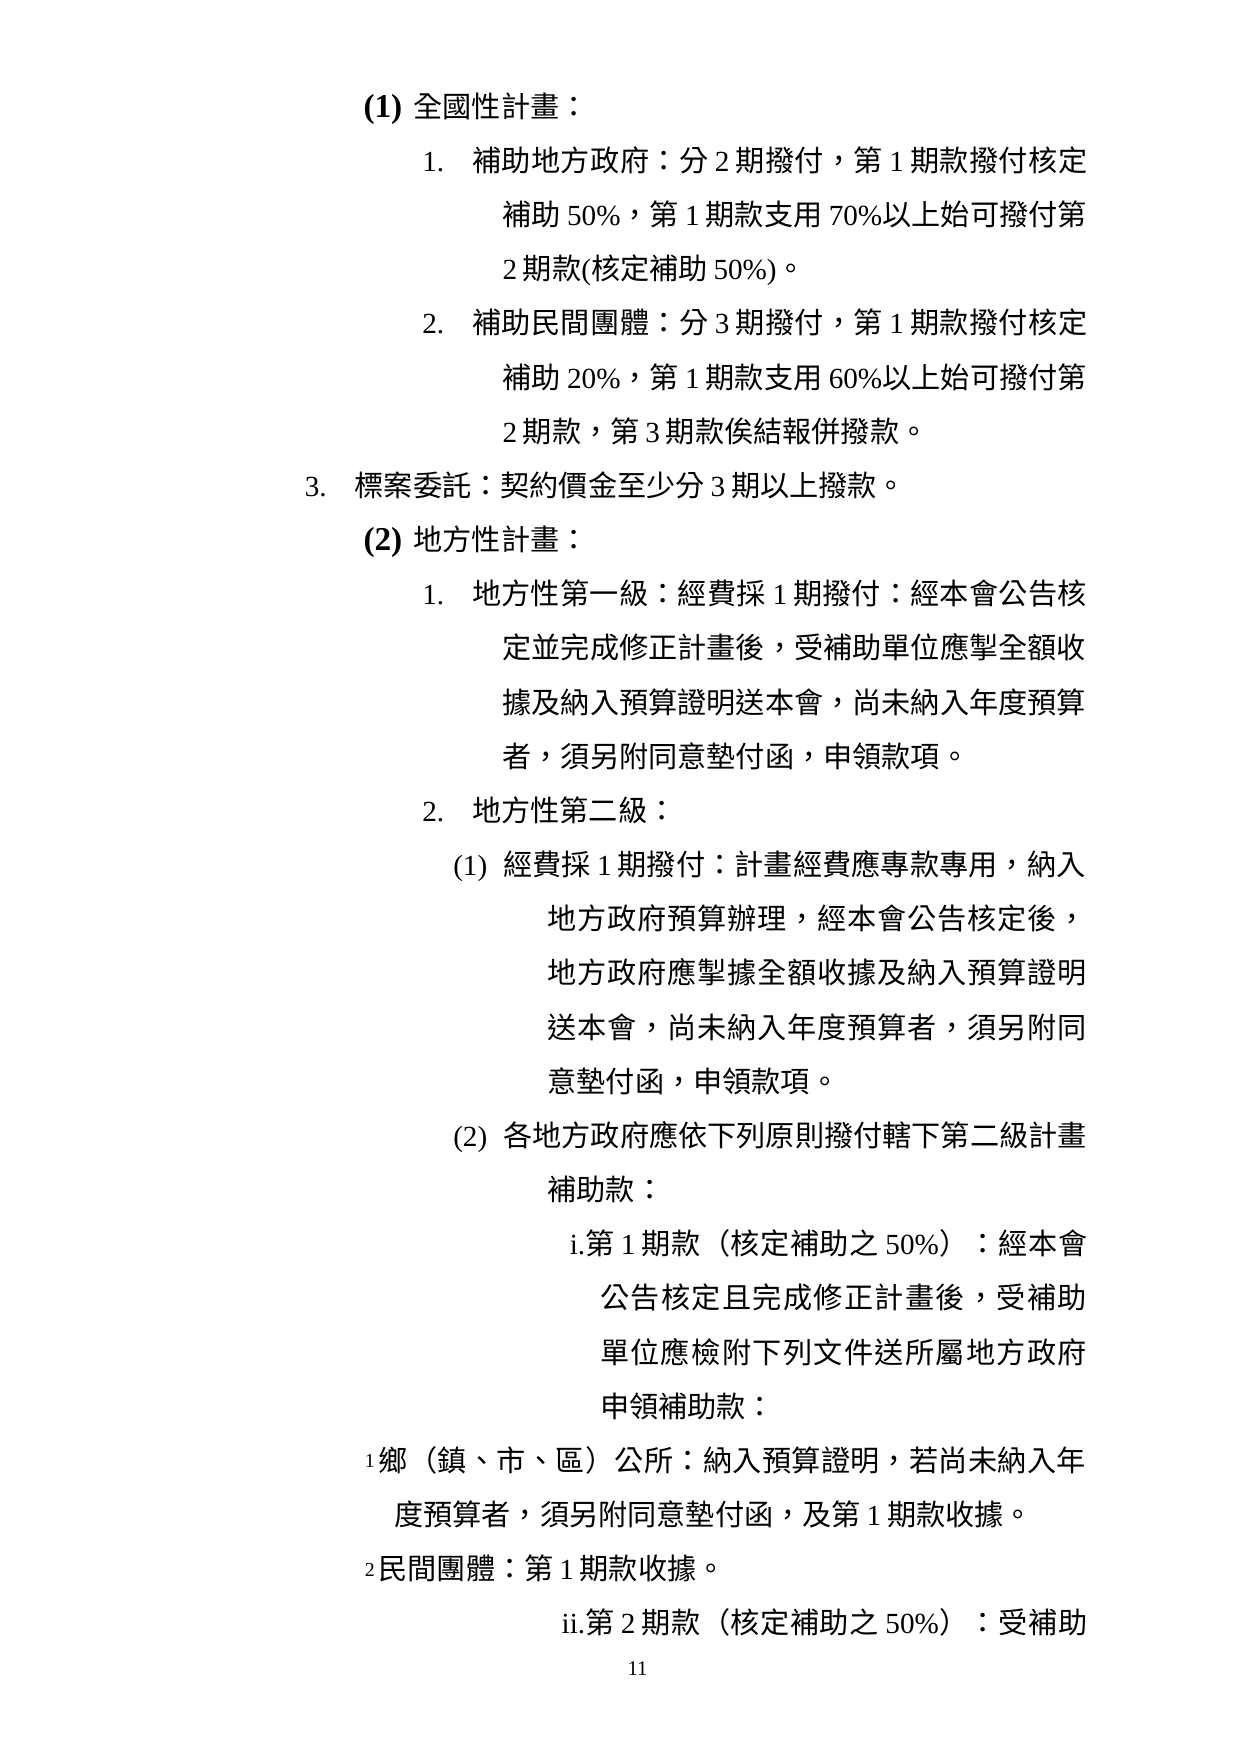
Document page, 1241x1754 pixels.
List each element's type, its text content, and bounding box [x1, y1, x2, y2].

list 經費採1期撥付：計畫經費應專款專用，納入地方政府預算辦理，經本會公告核定後，地方政府應掣據全額收據及納入預算證明送本會，尚未納入年度預算者，須另附同意墊付函，申領款項。 [453, 832, 1087, 1103]
list 地方性第二級： [422, 778, 1087, 832]
text 1鄉（鎮、市、區）公所：納入預算證明，若尚未納入年度預算者，須另附同意墊付函，及第1期款收據。 [364, 1428, 1087, 1536]
list 標案委託：契約價金至少分3期以上撥款。 [304, 453, 1087, 507]
text 2民間團體：第1期款收據。 [364, 1536, 1087, 1591]
list 第1期款（核定補助之50%）：經本會公告核定且完成修正計畫後，受補助單位應檢附下列文件送所屬地方政府申領補助款： [547, 1211, 1087, 1428]
list 第2期款（核定補助之50%）：受補助單位第1期補助款執行達80%以上者，應檢附原始憑證、費用支出明細表(若有自籌款需填各機關單位經費補助分攤表)(附件6)及第2期收據向地方政府請領。 [547, 1591, 1087, 1645]
list 地方性計畫： [363, 507, 1087, 561]
list 補助地方政府：分2期撥付，第1期款撥付核定補助50%，第1期款支用70%以上始可撥付第2期款(核定補助50%)。 [422, 128, 1087, 291]
list 補助民間團體：分3期撥付，第1期款撥付核定補助20%，第1期款支用60%以上始可撥付第2期款，第3期款俟結報併撥款。 [422, 291, 1087, 453]
list 地方性第一級：經費採1期撥付：經本會公告核定並完成修正計畫後，受補助單位應掣全額收據及納入預算證明送本會，尚未納入年度預算者，須另附同意墊付函，申領款項。 [422, 561, 1087, 778]
list 各地方政府應依下列原則撥付轄下第二級計畫補助款： [453, 1103, 1087, 1211]
list 全國性計畫： [363, 74, 1087, 128]
